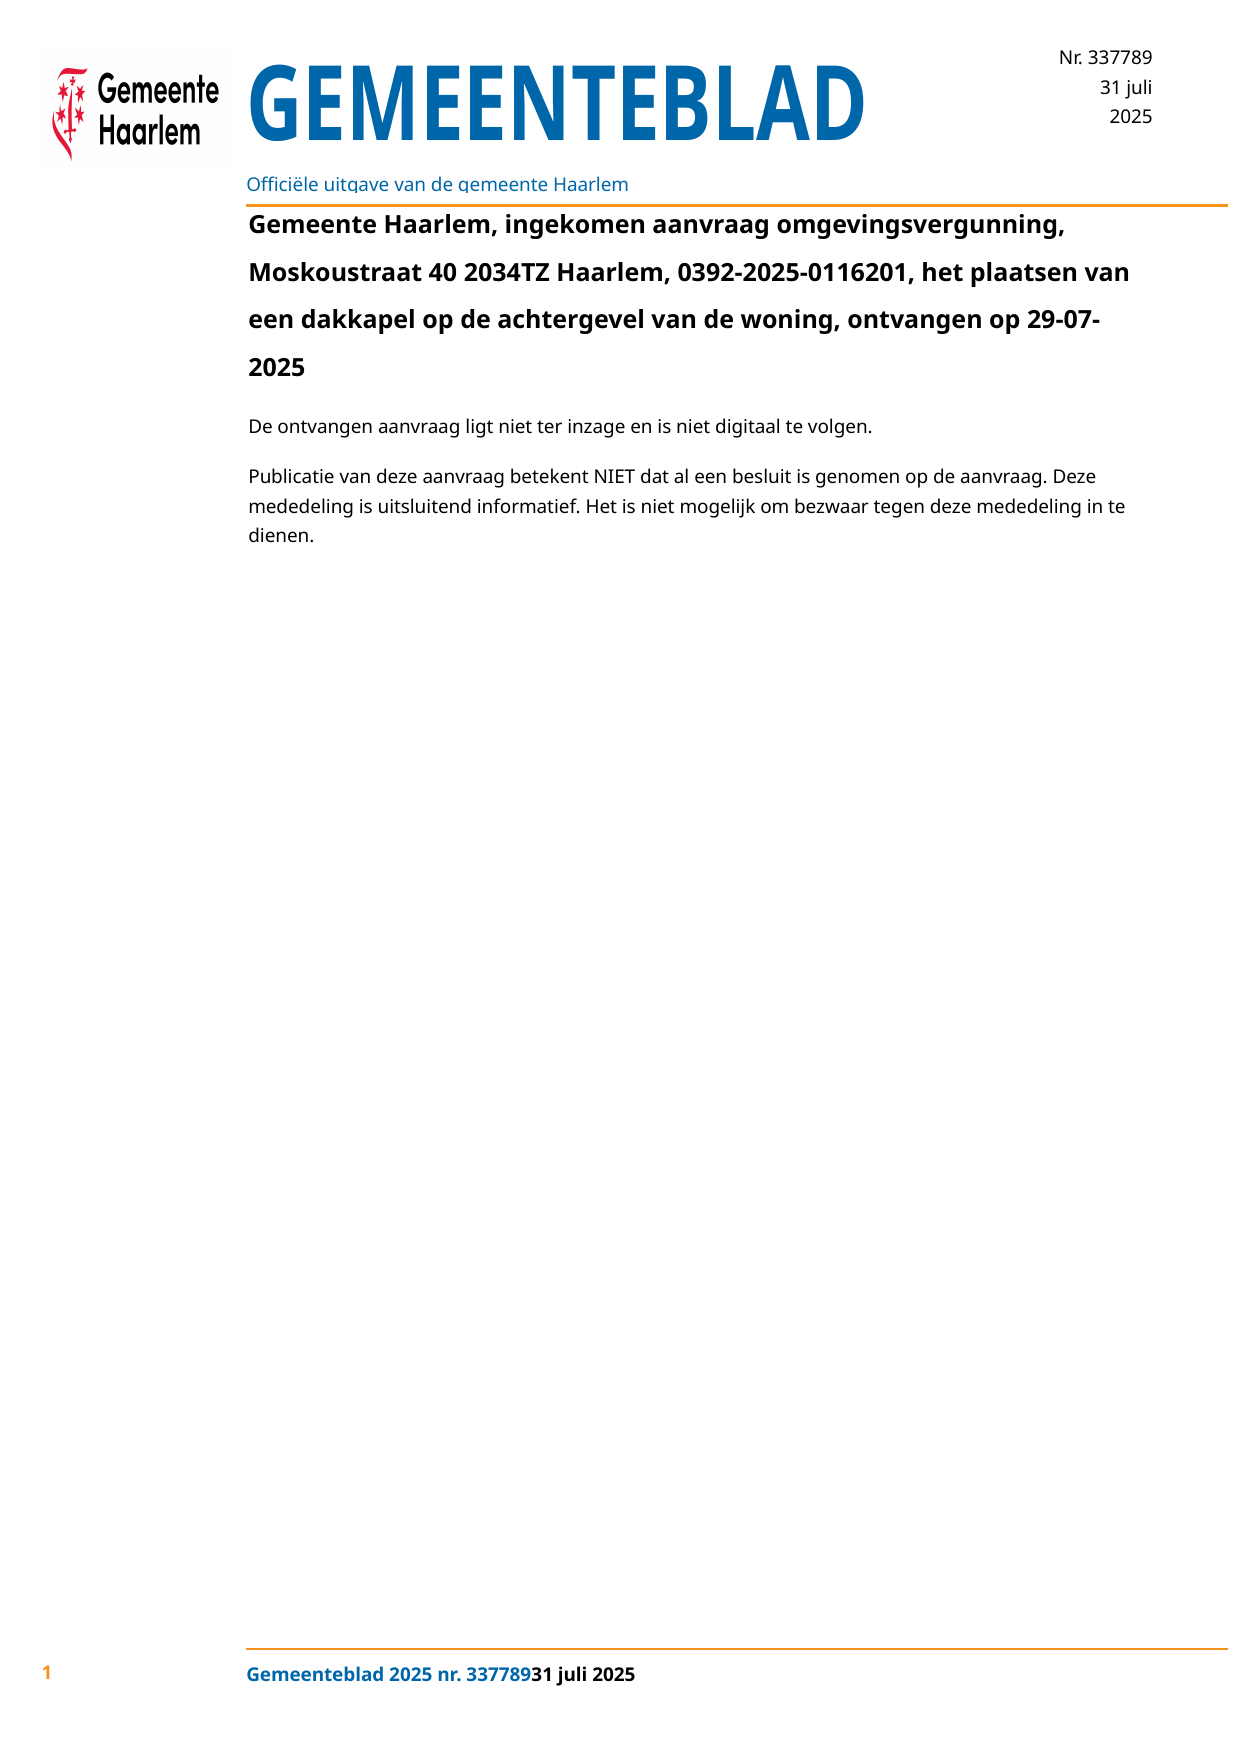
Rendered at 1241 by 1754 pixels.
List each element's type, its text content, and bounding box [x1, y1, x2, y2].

text Publicatie van deze aanvraag betekent NIET dat al een besluit is genomen op de aanvraag. Deze mededeling is uitsluitend informatief. Het is niet mogelijk om bezwaar tegen deze mededeling in te dienen. [248, 463, 1152, 548]
text Gemeente Haarlem, ingekomen aanvraag omgevingsvergunning, Moskoustraat 40 2034TZ Haarlem, 0392-2025-0116201, het plaatsen van een dakkapel op de achtergevel van de woning, ontvangen op 29-07-2025 [248, 207, 1152, 384]
text De ontvangen aanvraag ligt niet ter inzage en is niet digitaal te volgen. [248, 413, 1152, 439]
picture [41, 47, 231, 172]
